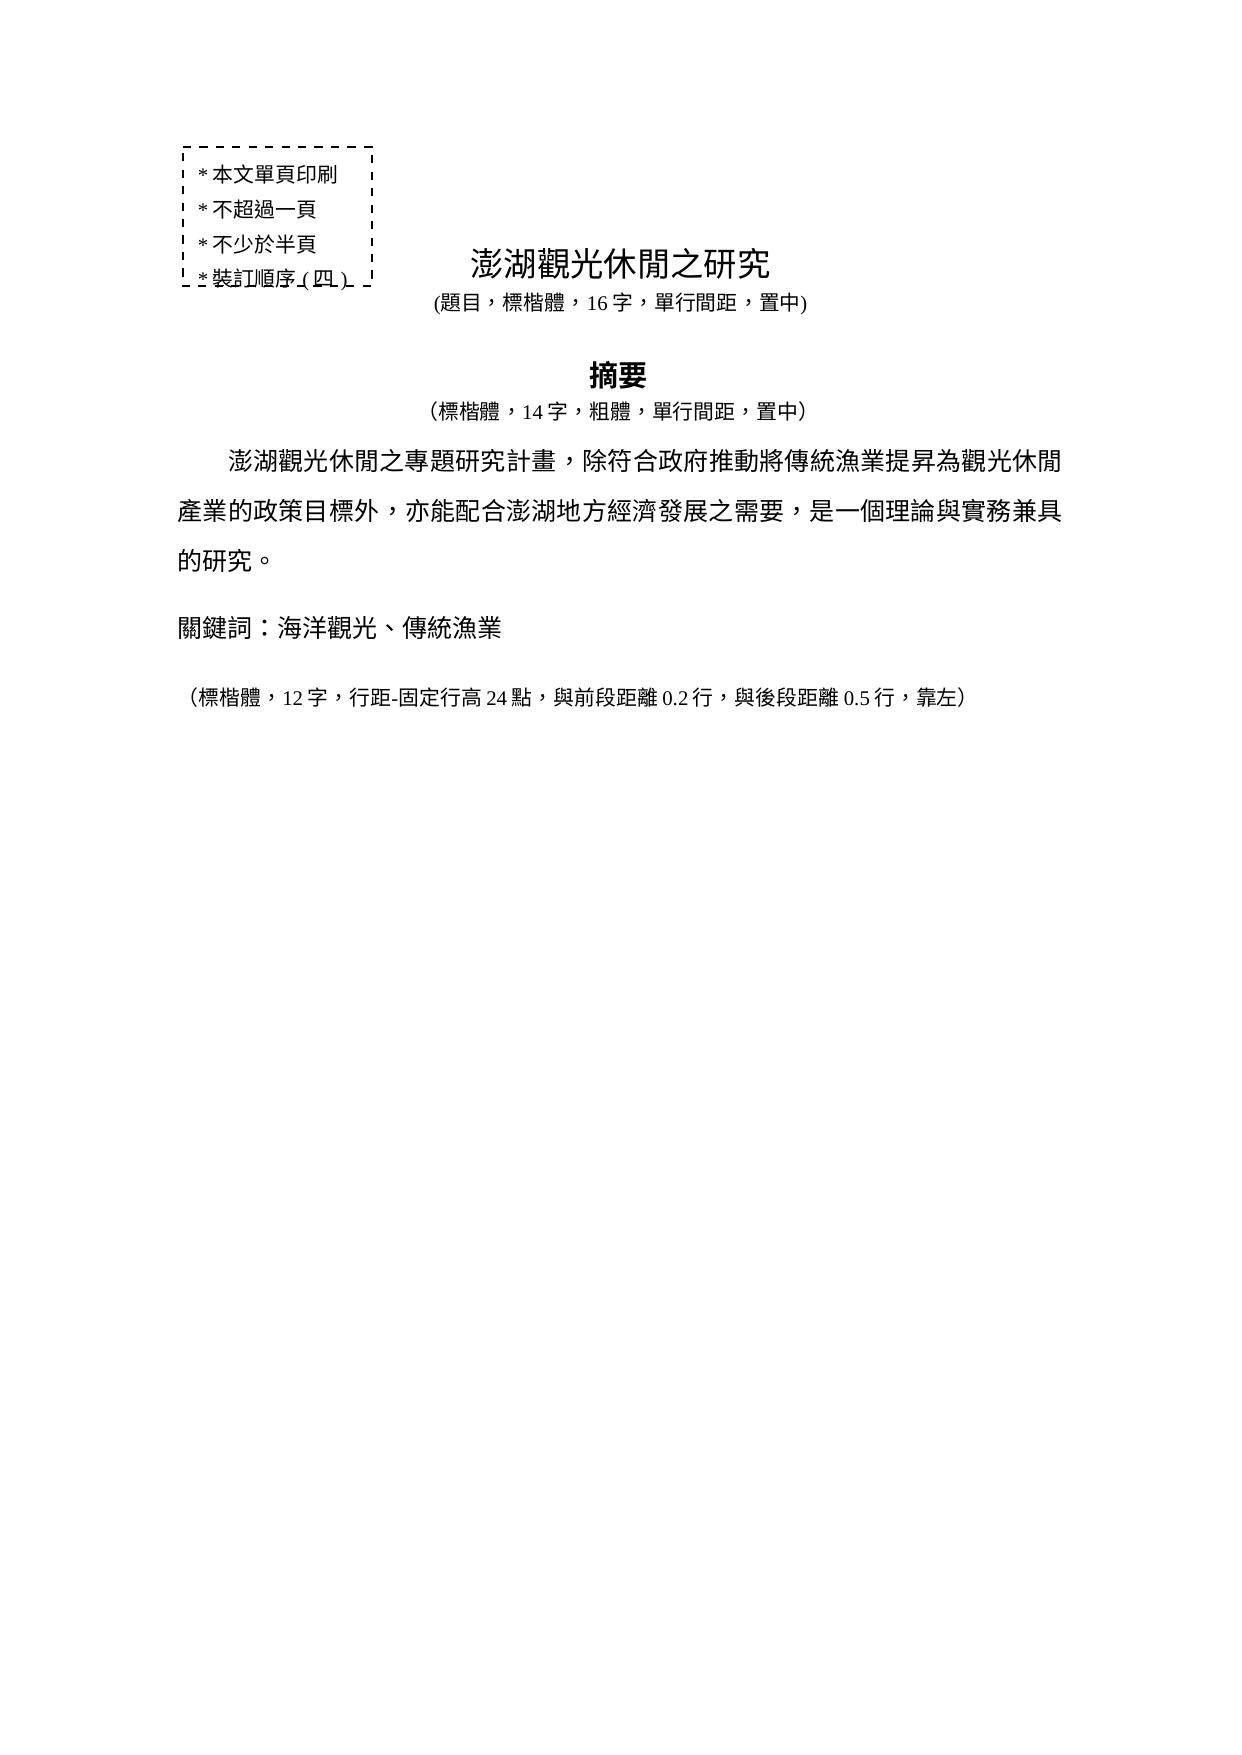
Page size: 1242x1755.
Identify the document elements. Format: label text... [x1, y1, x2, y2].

text 關鍵詞：海洋觀光、傳統漁業 [177, 598, 1038, 648]
text [177, 238, 183, 286]
text 澎湖觀光休閒之專題研究計畫，除符合政府推動將傳統漁業提昇為觀光休閒產業的政策目標外，亦能配合澎湖地方經濟發展之需要，是一個理論與實務兼具的研究。 [177, 430, 1063, 580]
text （標楷體，14字，粗體，單行間距，置中） [177, 395, 1059, 425]
text （標楷體，12字，行距-固定行高24點，與前段距離0.2行，與後段距離0.5行，靠左） [177, 665, 1038, 715]
text 摘要 [177, 351, 1059, 395]
text (題目，標楷體，16字，單行間距，置中) [177, 286, 1063, 316]
text 澎湖觀光休閒之研究 [372, 238, 1063, 286]
